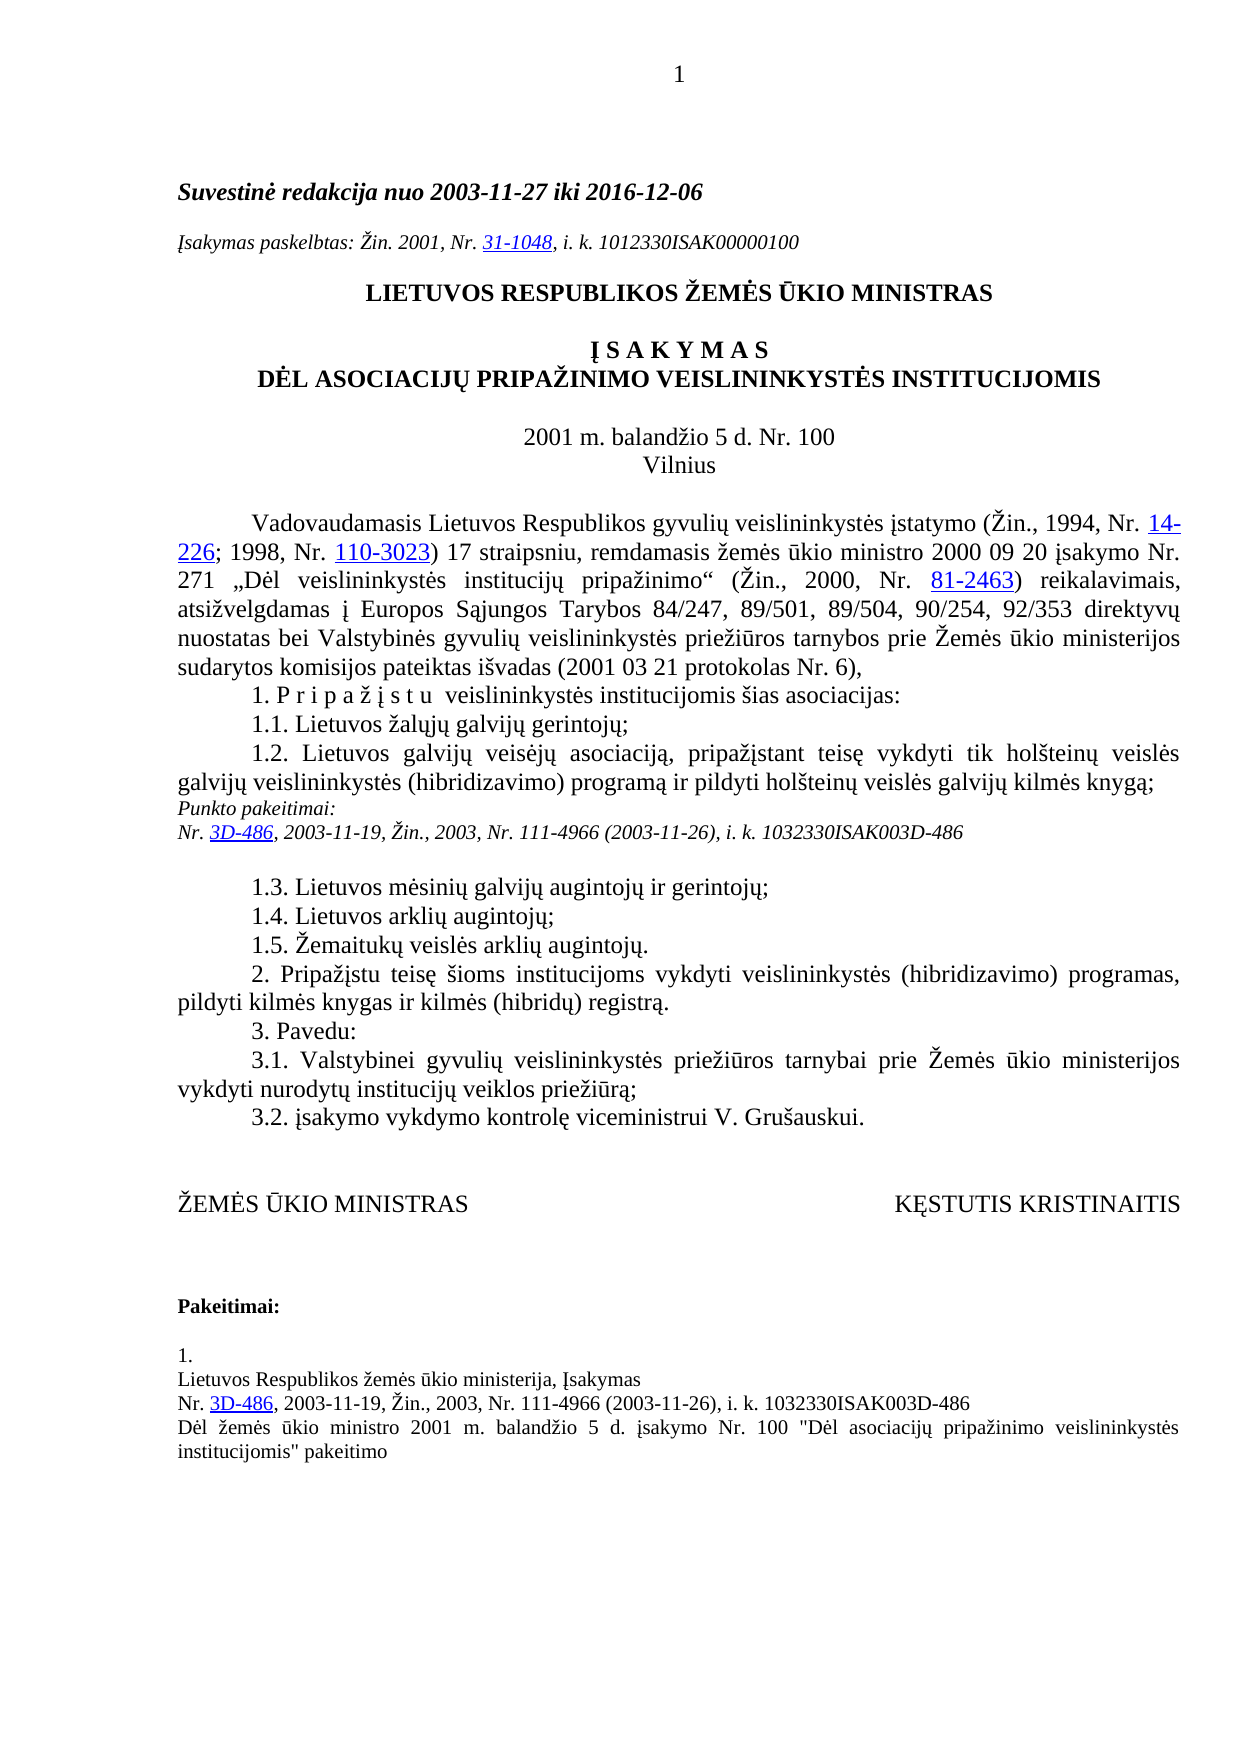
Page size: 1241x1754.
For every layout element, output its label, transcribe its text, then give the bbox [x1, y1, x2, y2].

text Lietuvos Respublikos žemės ūkio ministerija, Įsakymas [177, 1367, 1181, 1391]
text 3. Pavedu: [177, 1016, 1181, 1045]
text 1.2. Lietuvos galvijų veisėjų asociaciją, pripažįstant teisę vykdyti tik holšteinų veislės galvijų veislininkystės (hibridizavimo) programą ir pildyti holšteinų veislės galvijų kilmės knygą; [177, 738, 1181, 796]
text Į S A K Y M A S [177, 336, 1181, 364]
text DĖL ASOCIACIJŲ PRIPAŽINIMO VEISLININKYSTĖS INSTITUCIJOMIS [177, 364, 1181, 393]
text 2001 m. balandžio 5 d. Nr. 100 [177, 422, 1181, 451]
text 1.1. Lietuvos žalųjų galvijų gerintojų; [177, 709, 1181, 738]
text 3.1. Valstybinei gyvulių veislininkystės priežiūros tarnybai prie Žemės ūkio ministerijos vykdyti nurodytų institucijų veiklos priežiūrą; [177, 1045, 1181, 1102]
text 1.4. Lietuvos arklių augintojų; [177, 901, 1181, 930]
text 1.3. Lietuvos mėsinių galvijų augintojų ir gerintojų; [177, 872, 1181, 901]
text Nr. 3D-486, 2003-11-19, Žin., 2003, Nr. 111-4966 (2003-11-26), i. k. 1032330ISAK003D-486 [177, 820, 1181, 844]
text 3.2. įsakymo vykdymo kontrolę viceministrui V. Grušauskui. [177, 1102, 1181, 1131]
text Įsakymas paskelbtas: Žin. 2001, Nr. 31-1048, i. k. 1012330ISAK00000100 [177, 230, 1181, 254]
text 1. Pripažįstu veislininkystės institucijomis šias asociacijas: [177, 681, 1181, 709]
text 2. Pripažįstu teisę šioms institucijoms vykdyti veislininkystės (hibridizavimo) programas, pildyti kilmės knygas ir kilmės (hibridų) registrą. [177, 959, 1181, 1016]
text Vilnius [177, 451, 1181, 479]
text 1.5. Žemaitukų veislės arklių augintojų. [177, 930, 1181, 959]
text Dėl žemės ūkio ministro 2001 m. balandžio 5 d. įsakymo Nr. 100 "Dėl asociacijų pripažinimo veislininkystės institucijomis" pakeitimo [177, 1415, 1181, 1463]
text Punkto pakeitimai: [177, 796, 1181, 820]
text Suvestinė redakcija nuo 2003-11-27 iki 2016-12-06 [177, 177, 1181, 206]
text Pakeitimai: [177, 1294, 1181, 1318]
text LIETUVOS RESPUBLIKOS ŽEMĖS ŪKIO MINISTRAS [177, 278, 1181, 307]
text Vadovaudamasis Lietuvos Respublikos gyvulių veislininkystės įstatymo (Žin., 1994, Nr. 14-226; 1998, Nr. 110-3023) 17 straipsniu, remdamasis žemės ūkio ministro 2000 09 20 įsakymo Nr. 271 „Dėl veislininkystės institucijų pripažinimo“ (Žin., 2000, Nr. 81-2463) reikalavimais, atsižvelgdamas į Europos Sąjungos Tarybos 84/247, 89/501, 89/504, 90/254, 92/353 direktyvų nuostatas bei Valstybinės gyvulių veislininkystės priežiūros tarnybos prie Žemės ūkio ministerijos sudarytos komisijos pateiktas išvadas (2001 03 21 protokolas Nr. 6), [177, 508, 1181, 681]
text Nr. 3D-486, 2003-11-19, Žin., 2003, Nr. 111-4966 (2003-11-26), i. k. 1032330ISAK003D-486 [177, 1391, 1181, 1415]
text 1. [177, 1342, 1181, 1367]
text ŽEMĖS ŪKIO MINISTRAS KĘSTUTIS KRISTINAITIS [177, 1189, 1181, 1217]
